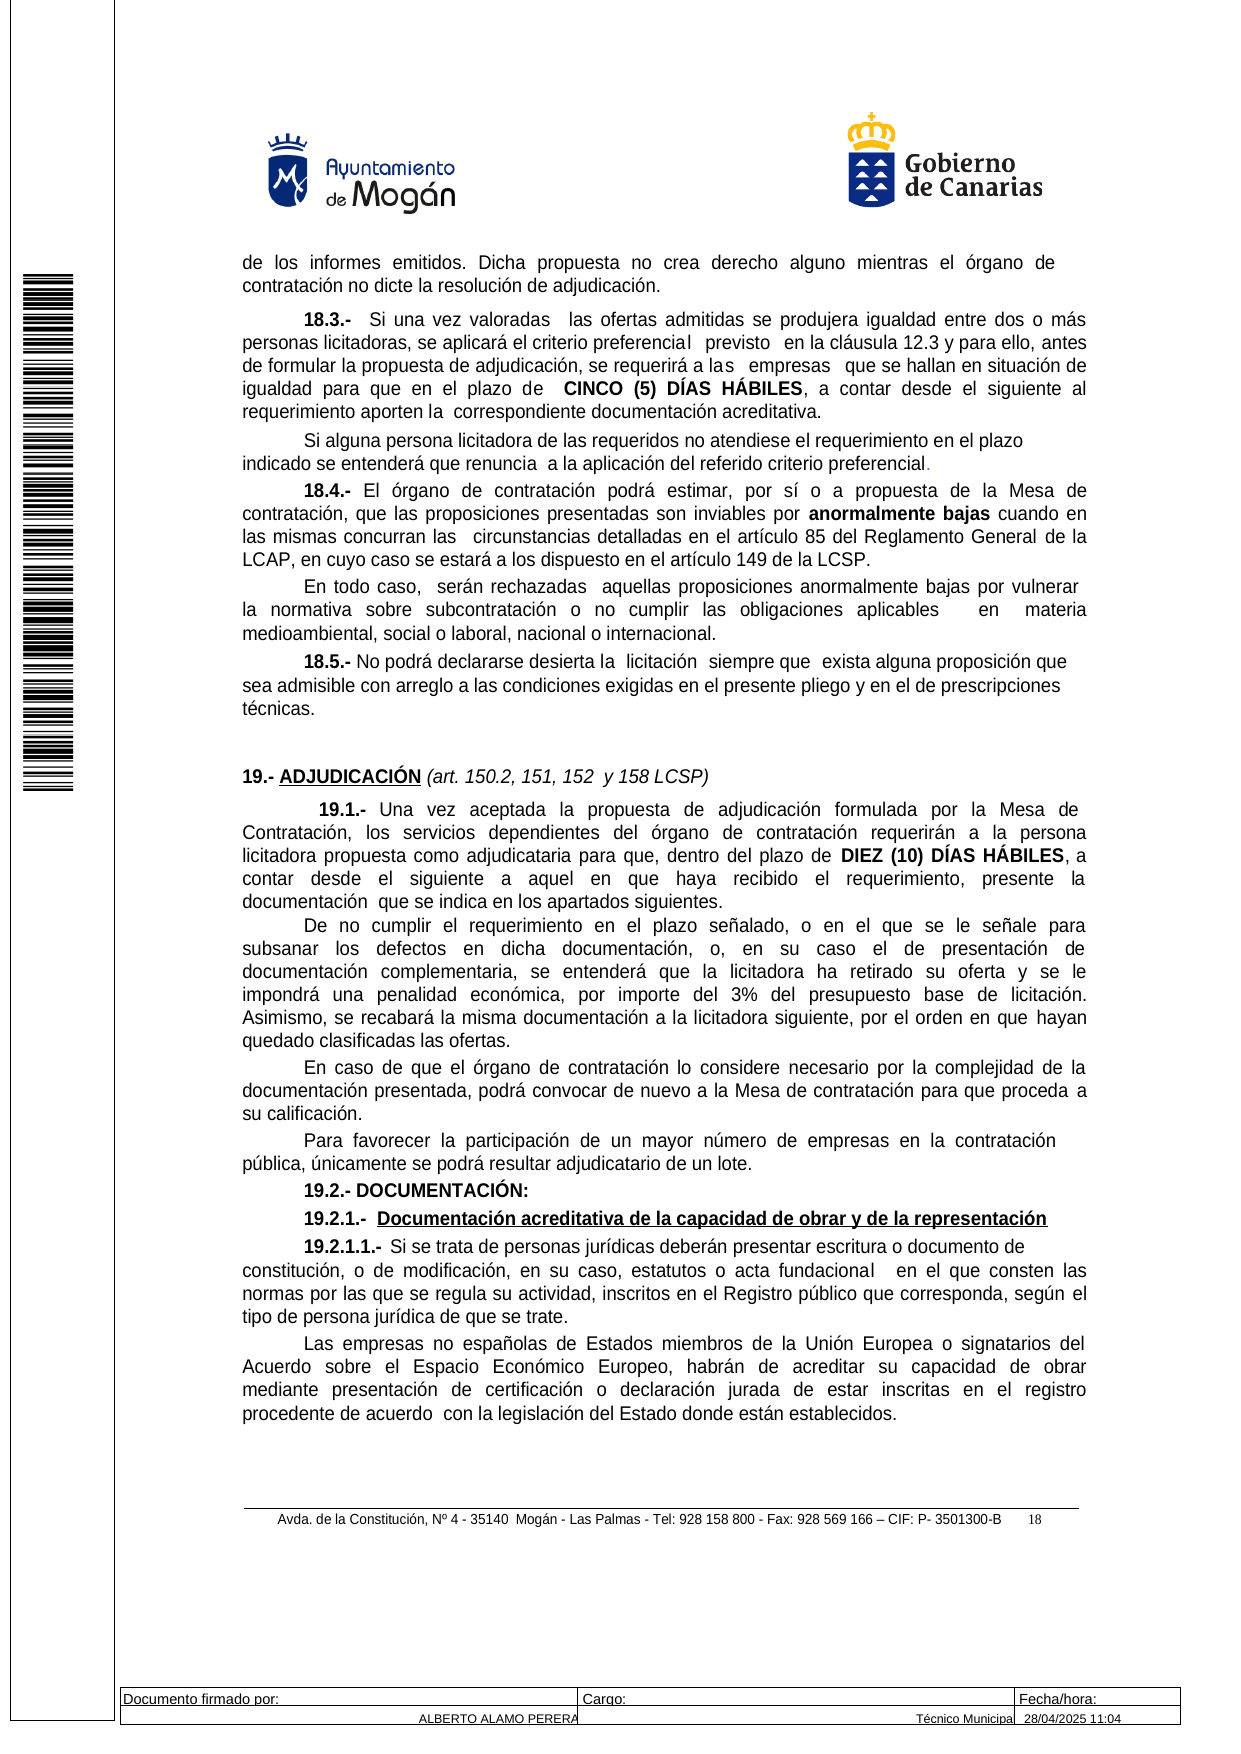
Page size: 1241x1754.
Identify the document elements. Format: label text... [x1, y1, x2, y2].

table_header Cargo: [578, 1688, 1014, 1705]
text 19.2.- DOCUMENTACIÓN: [303, 1180, 1188, 1202]
text constitución, o de modificación, en su caso, estatutos o acta fundacional en el que consten las normas por las que se regula su actividad, inscritos en el Registro público que corresponda, según el tipo de persona jurídica de que se trate. [242, 1259, 1087, 1328]
text 19.2.1.- Documentación acreditativa de la capacidad de obrar y de la representación 19.2.1.1.- Si se trata de personas jurídicas deberán presentar escritura o documento de [303, 1202, 1087, 1259]
text Contratación, los servicios dependientes del órgano de contratación requerirán a la persona licitadora propuesta como adjudicataria para que, dentro del plazo de DIEZ (10) DÍAS HÁBILES, a contar desde el siguiente a aquel en que haya recibido el requerimiento, presente la documentación que se indica en los apartados siguientes. [242, 821, 1087, 914]
table_header Fecha/hora: [1015, 1688, 1180, 1705]
text En todo caso, serán rechazadas aquellas proposiciones anormalmente bajas por vulnerar la normativa sobre subcontratación o no cumplir las obligaciones aplicables en materia medioambiental, social o laboral, nacional o internacional. [242, 575, 1087, 644]
picture [256, 114, 469, 230]
text 18.4.- El órgano de contratación podrá estimar, por sí o a propuesta de la Mesa de contratación, que las proposiciones presentadas son inviables por anormalmente bajas cuando en las mismas concurran las circunstancias detalladas en el artículo 85 del Reglamento General de la LCAP, en cuyo caso se estará a los dispuesto en el artículo 149 de la LCSP. [242, 479, 1087, 571]
text 18.3.- Si una vez valoradas las ofertas admitidas se produjera igualdad entre dos o más personas licitadoras, se aplicará el criterio preferencial previsto en la cláusula 12.3 y para ello, antes de formular la propuesta de adjudicación, se requerirá a las empresas que se hallan en situación de igualdad para que en el plazo de CINCO (5) DÍAS HÁBILES, a contar desde el siguiente al requerimiento aporten la correspondiente documentación acreditativa. [242, 307, 1087, 423]
text 19.- ADJUDICACIÓN (art. 150.2, 151, 152 y 158 LCSP) [242, 766, 1188, 788]
table_cell ALBERTO ALAMO PERERA [121, 1706, 577, 1724]
text 19.1.- Una vez aceptada la propuesta de adjudicación formulada por la Mesa de [295, 799, 1078, 821]
text de los informes emitidos. Dicha propuesta no crea derecho alguno mientras el órgano de contratación no dicte la resolución de adjudicación. [242, 251, 1087, 297]
picture [847, 112, 1043, 208]
text Avda. de la Constitución, Nº 4 - 35140 Mogán - Las Palmas - Tel: 928 158 800 - Fax: 928 569 166 – CIF: P- 3501300-B 18 [277, 1511, 1188, 1528]
text 18.5.- No podrá declararse desierta la licitación siempre que exista alguna proposición que sea admisible con arreglo a las condiciones exigidas en el presente pliego y en el de prescripciones técnicas. [242, 650, 1087, 720]
text En caso de que el órgano de contratación lo considere necesario por la complejidad de la documentación presentada, podrá convocar de nuevo a la Mesa de contratación para que proceda a su calificación. [242, 1056, 1087, 1126]
text Las empresas no españolas de Estados miembros de la Unión Europea o signatarios del Acuerdo sobre el Espacio Económico Europeo, habrán de acreditar su capacidad de obrar mediante presentación de certificación o declaración jurada de estar inscritas en el registro procedente de acuerdo con la legislación del Estado donde están establecidos. [242, 1332, 1087, 1425]
table_cell 28/04/2025 11:04 [1015, 1706, 1180, 1724]
table_header Documento firmado por: [121, 1688, 577, 1705]
picture [21, 272, 75, 794]
table_cell Técnico Municipal [578, 1706, 1014, 1724]
text Si alguna persona licitadora de las requeridos no atendiese el requerimiento en el plazo indicado se entenderá que renuncia a la aplicación del referido criterio preferencial. [242, 429, 1087, 475]
text De no cumplir el requerimiento en el plazo señalado, o en el que se le señale para subsanar los defectos en dicha documentación, o, en su caso el de presentación de documentación complementaria, se entenderá que la licitadora ha retirado su oferta y se le impondrá una penalidad económica, por importe del 3% del presupuesto base de licitación. Asimismo, se recabará la misma documentación a la licitadora siguiente, por el orden en que hayan quedado clasificadas las ofertas. [242, 914, 1087, 1052]
text Para favorecer la participación de un mayor número de empresas en la contratación pública, únicamente se podrá resultar adjudicatario de un lote. [242, 1129, 1087, 1176]
